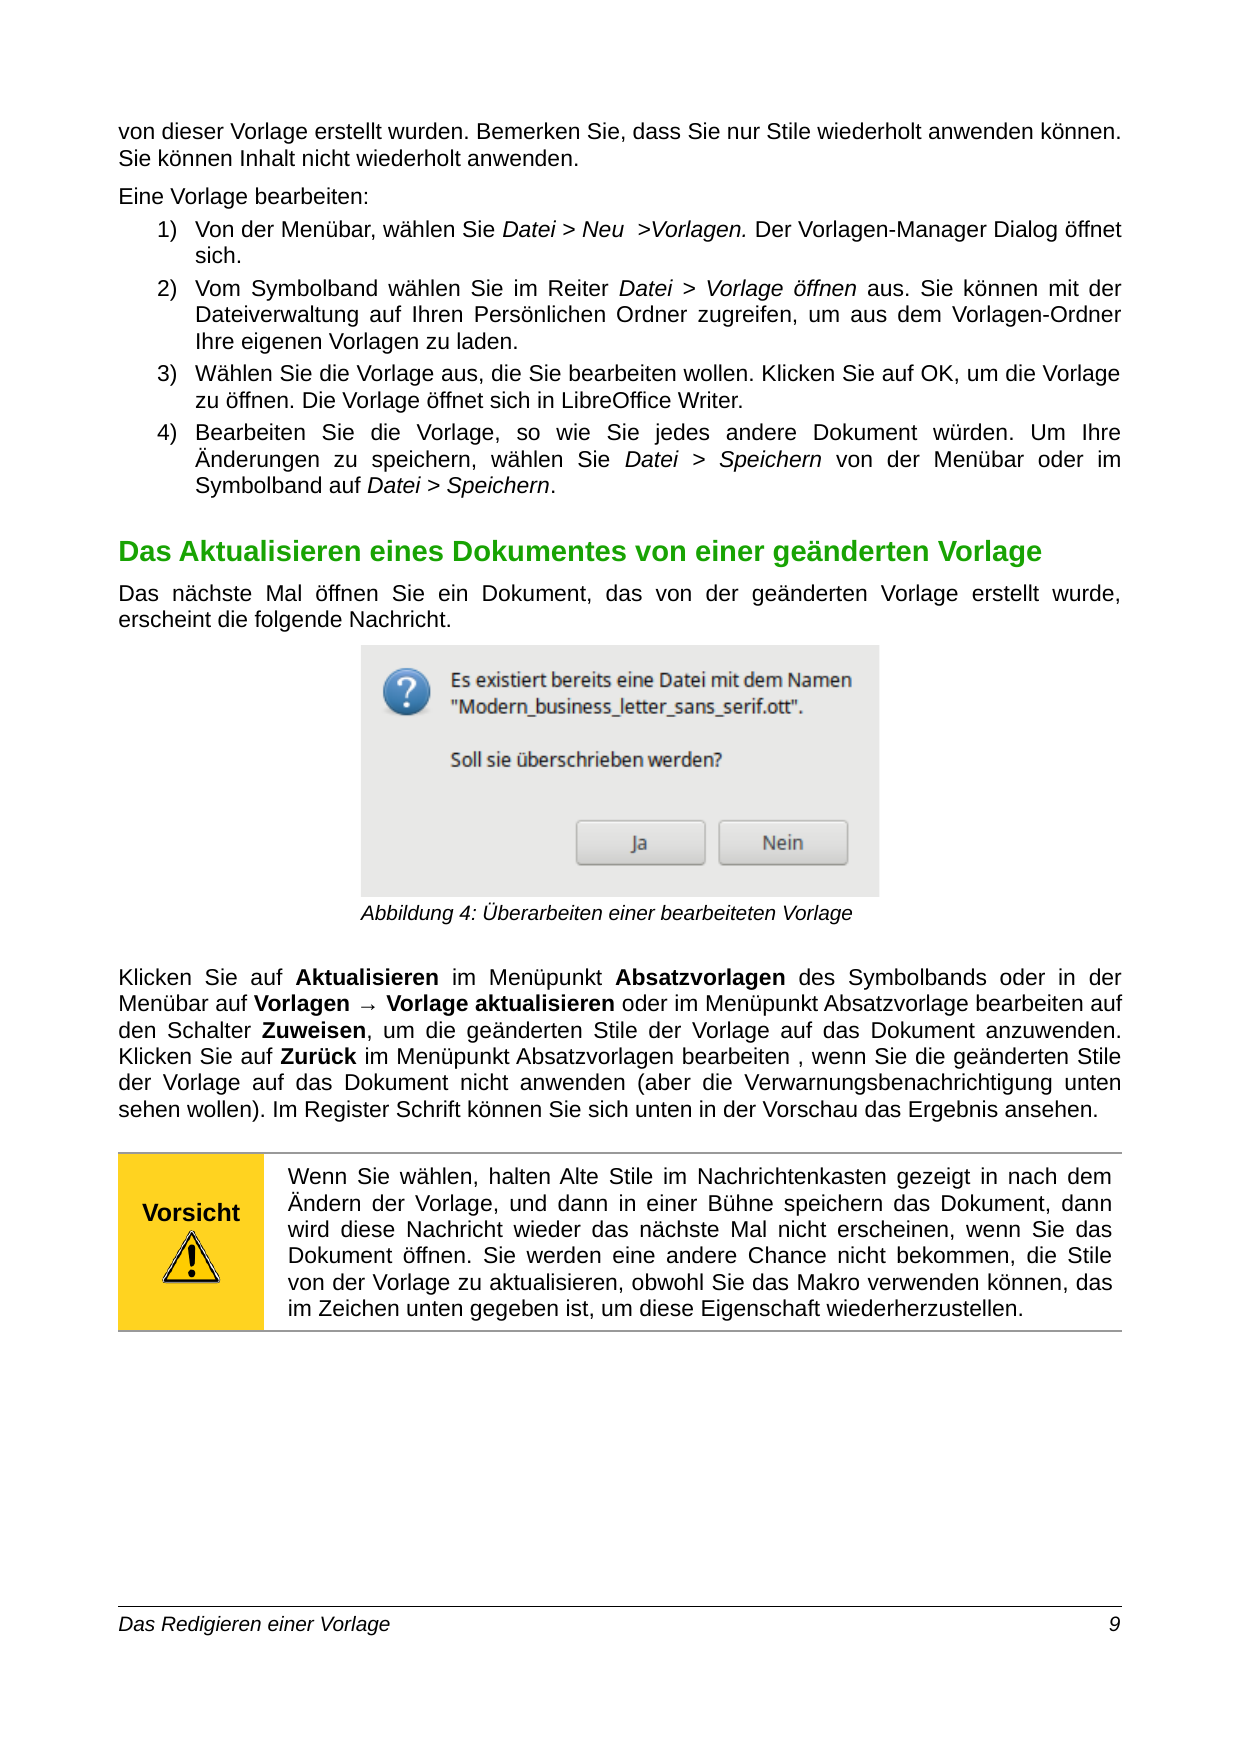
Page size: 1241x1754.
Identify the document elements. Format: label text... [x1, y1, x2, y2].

list Eine Vorlage bearbeiten: [118, 183, 1122, 210]
table_header Vorsicht [118, 1154, 264, 1330]
text Klicken Sie auf Aktualisieren im Menüpunkt Absatzvorlagen des Symbolbands oder in der Menübar auf Vorlagen → Vorlage aktualisieren oder im Menüpunkt Absatzvorlage bearbeiten auf den Schalter Zuweisen, um die geänderten Stile der Vorlage auf das Dokument anzuwenden. Klicken Sie auf Zurück im Menüpunkt Absatzvorlagen bearbeiten , wenn Sie die geänderten Stile der Vorlage auf das Dokument nicht anwenden (aber die Verwarnungsbenachrichtigung unten sehen wollen). Im Register Schrift können Sie sich unten in der Vorschau das Ergebnis ansehen. [118, 964, 1122, 1122]
list Von der Menübar, wählen Sie Datei > Neu >Vorlagen. Der Vorlagen-Manager Dialog öffnet sich. [177, 216, 1122, 269]
picture [158, 1226, 224, 1287]
subtitle Das Aktualisieren eines Dokumentes von einer geänderten Vorlage [118, 534, 1122, 567]
list Wählen Sie die Vorlage aus, die Sie bearbeiten wollen. Klicken Sie auf OK, um die Vorlage zu öffnen. Die Vorlage öffnet sich in LibreOffice Writer. [177, 360, 1122, 413]
table_header Wenn Sie wählen, halten Alte Stile im Nachrichtenkasten gezeigt in nach dem Ändern der Vorlage, und dann in einer Bühne speichern das Dokument, dann wird diese Nachricht wieder das nächste Mal nicht erscheinen, wenn Sie das Dokument öffnen. Sie werden eine andere Chance nicht bekommen, die Stile von der Vorlage zu aktualisieren, obwohl Sie das Makro verwenden können, das im Zeichen unten gegeben ist, um diese Eigenschaft wiederherzustellen. [264, 1154, 1122, 1330]
picture [360, 645, 880, 897]
text Das nächste Mal öffnen Sie ein Dokument, das von der geänderten Vorlage erstellt wurde, erscheint die folgende Nachricht. [118, 580, 1122, 633]
list Vom Symbolband wählen Sie im Reiter Datei > Vorlage öffnen aus. Sie können mit der Dateiverwaltung auf Ihren Persönlichen Ordner zugreifen, um aus dem Vorlagen-Ordner Ihre eigenen Vorlagen zu laden. [177, 275, 1122, 354]
text Abbildung 4: Überarbeiten einer bearbeiteten Vorlage [361, 897, 879, 925]
text von dieser Vorlage erstellt wurden. Bemerken Sie, dass Sie nur Stile wiederholt anwenden können. Sie können Inhalt nicht wiederholt anwenden. [118, 118, 1122, 171]
list Bearbeiten Sie die Vorlage, so wie Sie jedes andere Dokument würden. Um Ihre Änderungen zu speichern, wählen Sie Datei > Speichern von der Menübar oder im Symbolband auf Datei > Speichern. [177, 419, 1122, 498]
